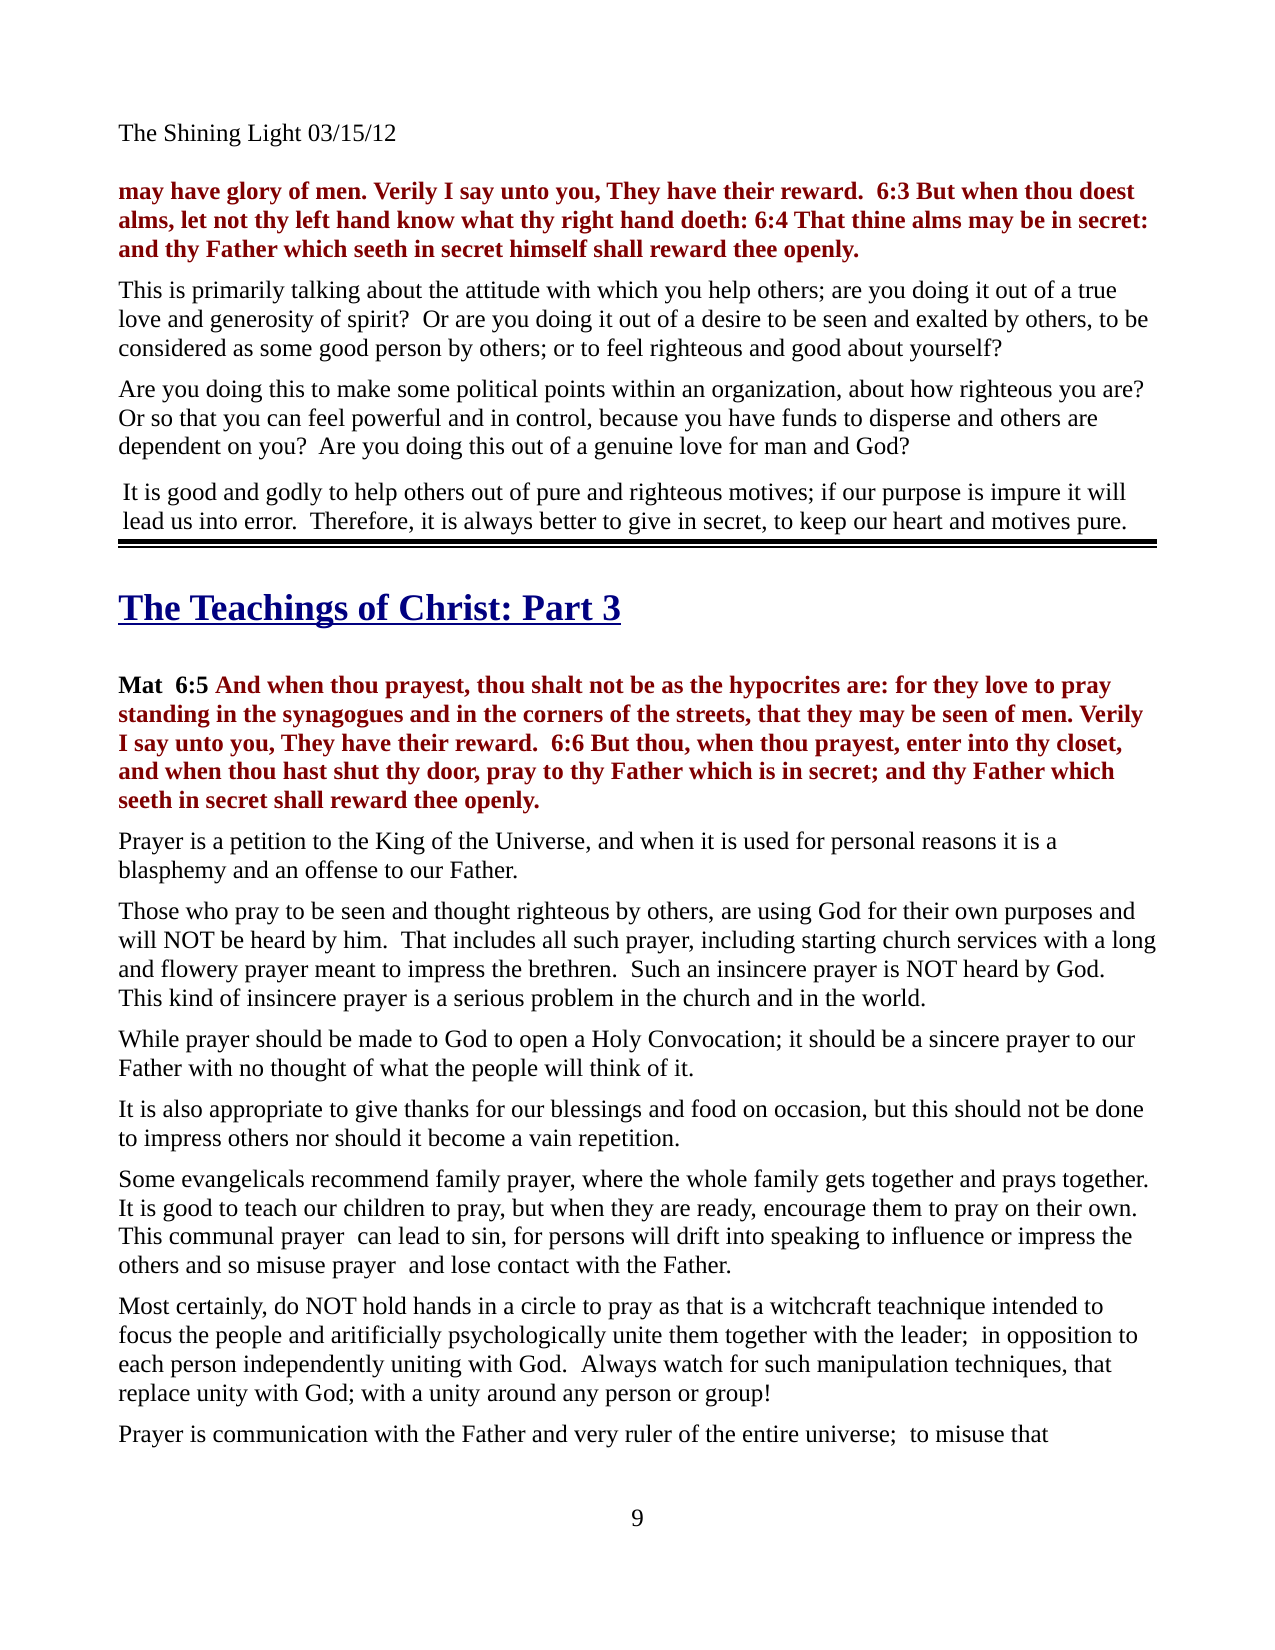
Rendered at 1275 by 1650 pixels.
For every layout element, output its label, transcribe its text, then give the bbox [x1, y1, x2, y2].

text This is primarily talking about the attitude with which you help others; are you doing it out of a true love and generosity of spirit? Or are you doing it out of a desire to be seen and exalted by others, to be considered as some good person by others; or to feel righteous and good about yourself? [118, 275, 1157, 361]
text It is good and godly to help others out of pure and righteous motives; if our purpose is impure it will lead us into error. Therefore, it is always better to give in secret, to keep our heart and motives pure. [118, 473, 1157, 539]
text Mat 6:5 And when thou prayest, thou shalt not be as the hypocrites are: for they love to pray standing in the synagogues and in the corners of the streets, that they may be seen of men. Verily I say unto you, They have their reward. 6:6 But thou, when thou prayest, enter into thy closet, and when thou hast shut thy door, pray to thy Father which is in secret; and thy Father which seeth in secret shall reward thee openly. [118, 670, 1157, 814]
text Prayer is a petition to the King of the Universe, and when it is used for personal reasons it is a blasphemy and an offense to our Father. [118, 826, 1157, 884]
text may have glory of men. Verily I say unto you, They have their reward. 6:3 But when thou doest alms, let not thy left hand know what thy right hand doeth: 6:4 That thine alms may be in secret: and thy Father which seeth in secret himself shall reward thee openly. [118, 176, 1157, 263]
text Some evangelicals recommend family prayer, where the whole family gets together and prays together. It is good to teach our children to pray, but when they are ready, encourage them to pray on their own. This communal prayer can lead to sin, for persons will drift into speaking to influence or impress the others and so misuse prayer and lose contact with the Father. [118, 1164, 1157, 1279]
text Most certainly, do NOT hold hands in a circle to pray as that is a witchcraft teachnique intended to focus the people and aritificially psychologically unite them together with the leader; in opposition to each person independently uniting with God. Always watch for such manipulation techniques, that replace unity with God; with a unity around any person or group! [118, 1291, 1157, 1406]
text While prayer should be made to God to open a Holy Convocation; it should be a sincere prayer to our Father with no thought of what the people will think of it. [118, 1024, 1157, 1081]
subtitle The Teachings of Christ: Part 3 [118, 586, 1157, 629]
text It is also appropriate to give thanks for our blessings and food on occasion, but this should not be done to impress others nor should it become a vain repetition. [118, 1094, 1157, 1151]
text Are you doing this to make some political points within an organization, about how righteous you are? Or so that you can feel powerful and in control, because you have funds to disperse and others are dependent on you? Are you doing this out of a genuine love for man and God? [118, 374, 1157, 460]
text Prayer is communication with the Father and very ruler of the entire universe; to misuse that [118, 1419, 1157, 1448]
text Those who pray to be seen and thought righteous by others, are using God for their own purposes and will NOT be heard by him. That includes all such prayer, including starting church services with a long and flowery prayer meant to impress the brethren. Such an insincere prayer is NOT heard by God. This kind of insincere prayer is a serious problem in the church and in the world. [118, 896, 1157, 1011]
